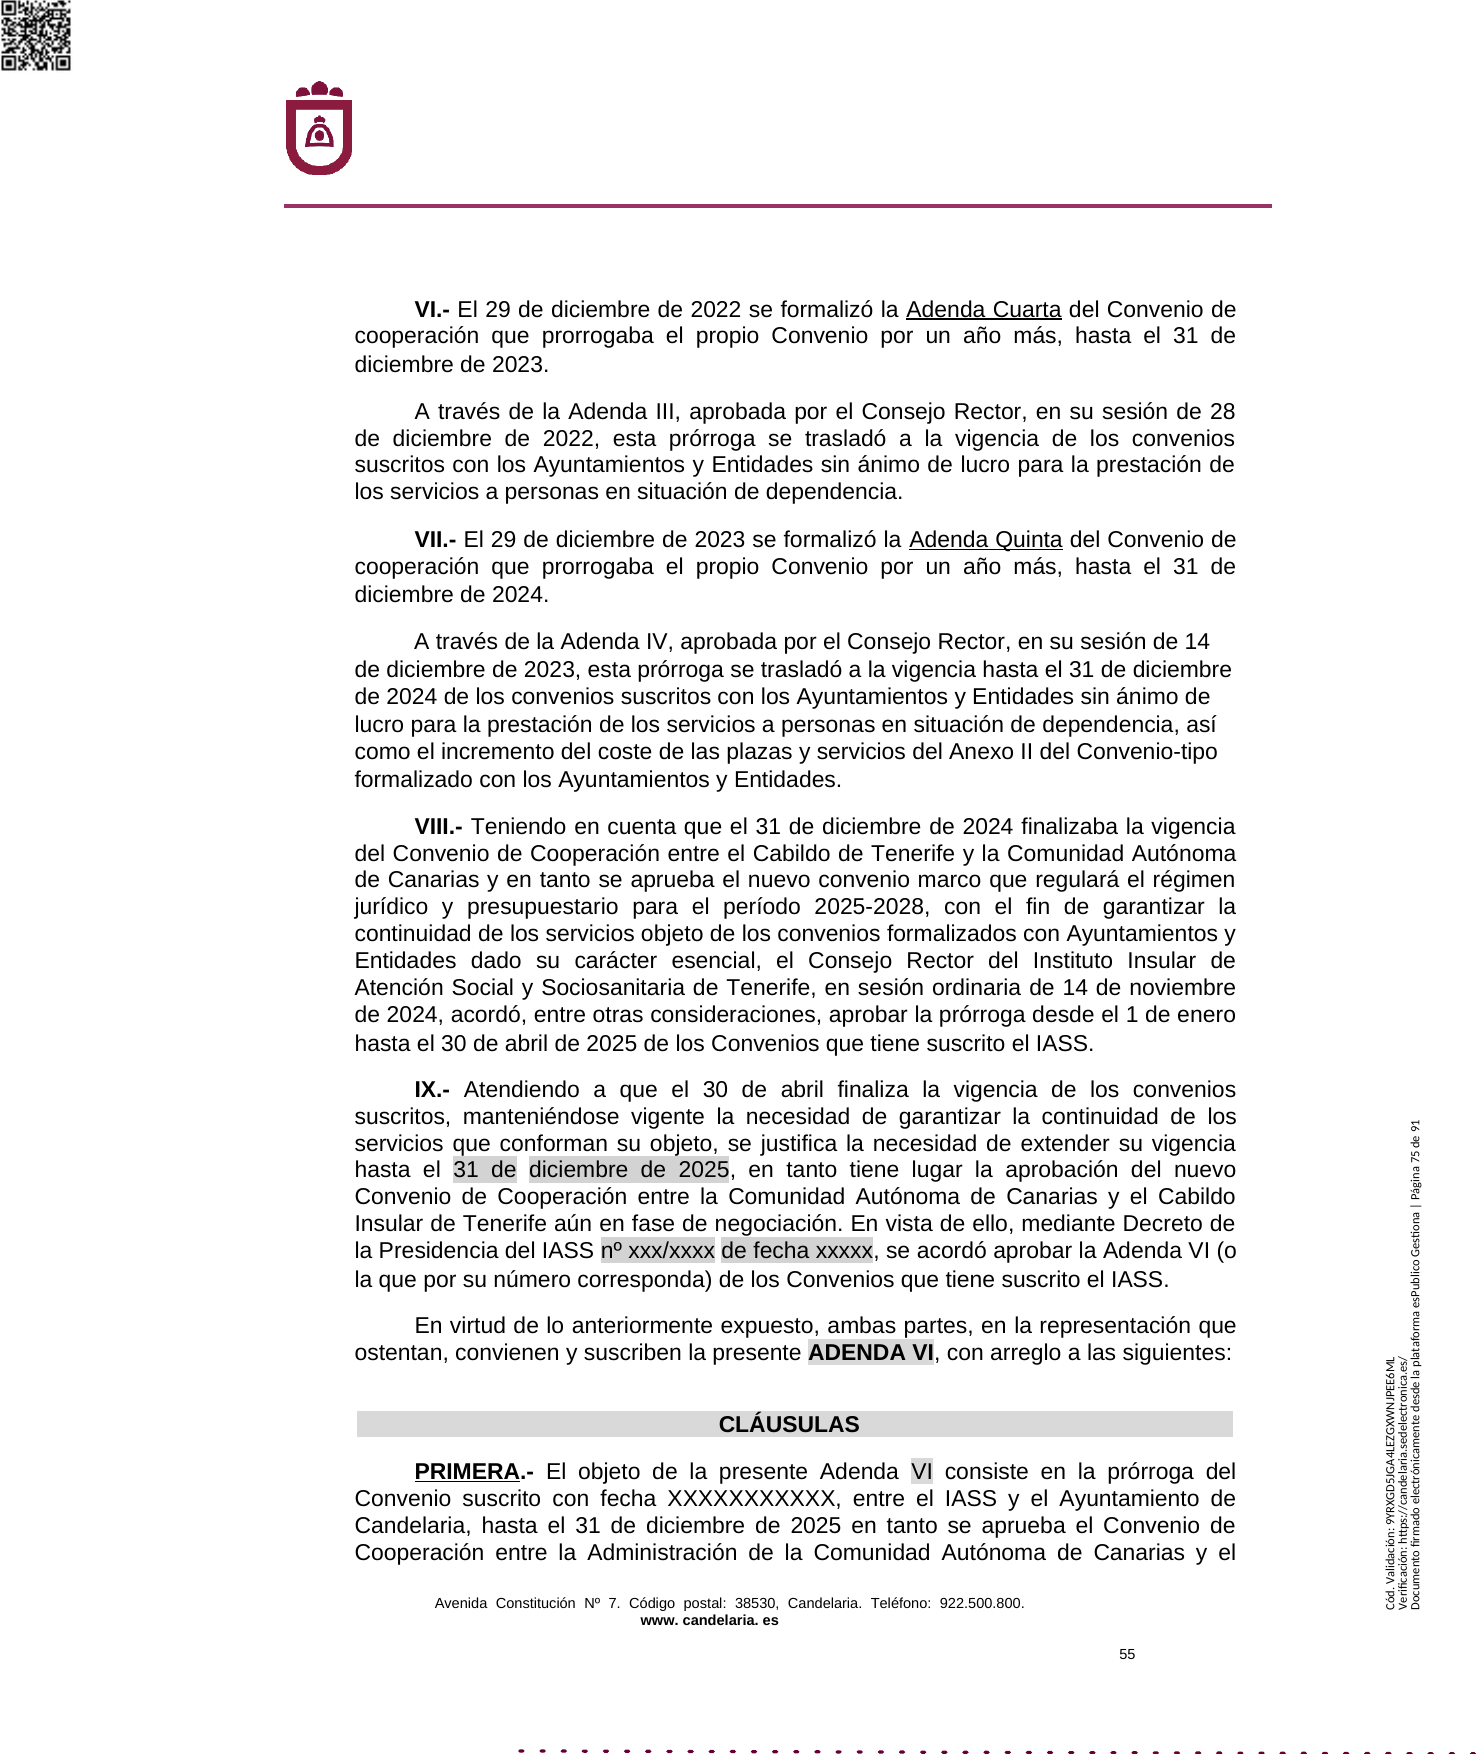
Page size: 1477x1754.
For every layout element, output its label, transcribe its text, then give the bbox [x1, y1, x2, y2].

text PRIMERA.- El objeto de la presente Adenda VI consiste en la prórroga del Convenio suscrito con fecha XXXXXXXXXXX, entre el IASS y el Ayuntamiento de Candelaria, hasta el 31 de diciembre de 2025 en tanto se aprueba el Convenio de Cooperación entre la Administración de la Comunidad Autónoma de Canarias y el [354, 1458, 1237, 1565]
text VIII.- Teniendo en cuenta que el 31 de diciembre de 2024 finalizaba la vigencia del Convenio de Cooperación entre el Cabildo de Tenerife y la Comunidad Autónoma de Canarias y en tanto se aprueba el nuevo convenio marco que regulará el régimen jurídico y presupuestario para el período 2025-2028, con el fin de garantizar la continuidad de los servicios objeto de los convenios formalizados con Ayuntamientos y Entidades dado su carácter esencial, el Consejo Rector del Instituto Insular de Atención Social y Sociosanitaria de Tenerife, en sesión ordinaria de 14 de noviembre de 2024, acordó, entre otras consideraciones, aprobar la prórroga desde el 1 de enero hasta el 30 de abril de 2025 de los Convenios que tiene suscrito el IASS. [354, 813, 1237, 1056]
text En virtud de lo anteriormente expuesto, ambas partes, en la representación que ostentan, convienen y suscriben la presente ADENDA VI, con arreglo a las siguientes: [354, 1312, 1237, 1365]
text VII.- El 29 de diciembre de 2023 se formalizó la Adenda Quinta del Convenio de cooperación que prorrogaba el propio Convenio por un año más, hasta el 31 de diciembre de 2024. [354, 526, 1237, 608]
text A través de la Adenda III, aprobada por el Consejo Rector, en su sesión de 28 de diciembre de 2022, esta prórroga se trasladó a la vigencia de los convenios suscritos con los Ayuntamientos y Entidades sin ánimo de lucro para la prestación de los servicios a personas en situación de dependencia. [354, 398, 1237, 504]
text IX.- Atendiendo a que el 30 de abril finaliza la vigencia de los convenios suscritos, manteniéndose vigente la necesidad de garantizar la continuidad de los servicios que conforman su objeto, se justifica la necesidad de extender su vigencia hasta el 31 de diciembre de 2025, en tanto tiene lugar la aprobación del nuevo Convenio de Cooperación entre la Comunidad Autónoma de Canarias y el Cabildo Insular de Tenerife aún en fase de negociación. En vista de ello, mediante Decreto de la Presidencia del IASS nº xxx/xxxx de fecha xxxxx, se acordó aprobar la Adenda VI (o la que por su número corresponda) de los Convenios que tiene suscrito el IASS. [354, 1076, 1237, 1293]
subtitle CLÁUSULAS [357, 1411, 1233, 1437]
text A través de la Adenda IV, aprobada por el Consejo Rector, en su sesión de 14 de diciembre de 2023, esta prórroga se trasladó a la vigencia hasta el 31 de diciembre de 2024 de los convenios suscritos con los Ayuntamientos y Entidades sin ánimo de lucro para la prestación de los servicios a personas en situación de dependencia, así como el incremento del coste de las plazas y servicios del Anexo II del Convenio-tipo formalizado con los Ayuntamientos y Entidades. [354, 628, 1237, 792]
text VI.- El 29 de diciembre de 2022 se formalizó la Adenda Cuarta del Convenio de cooperación que prorrogaba el propio Convenio por un año más, hasta el 31 de diciembre de 2023. [354, 296, 1237, 378]
